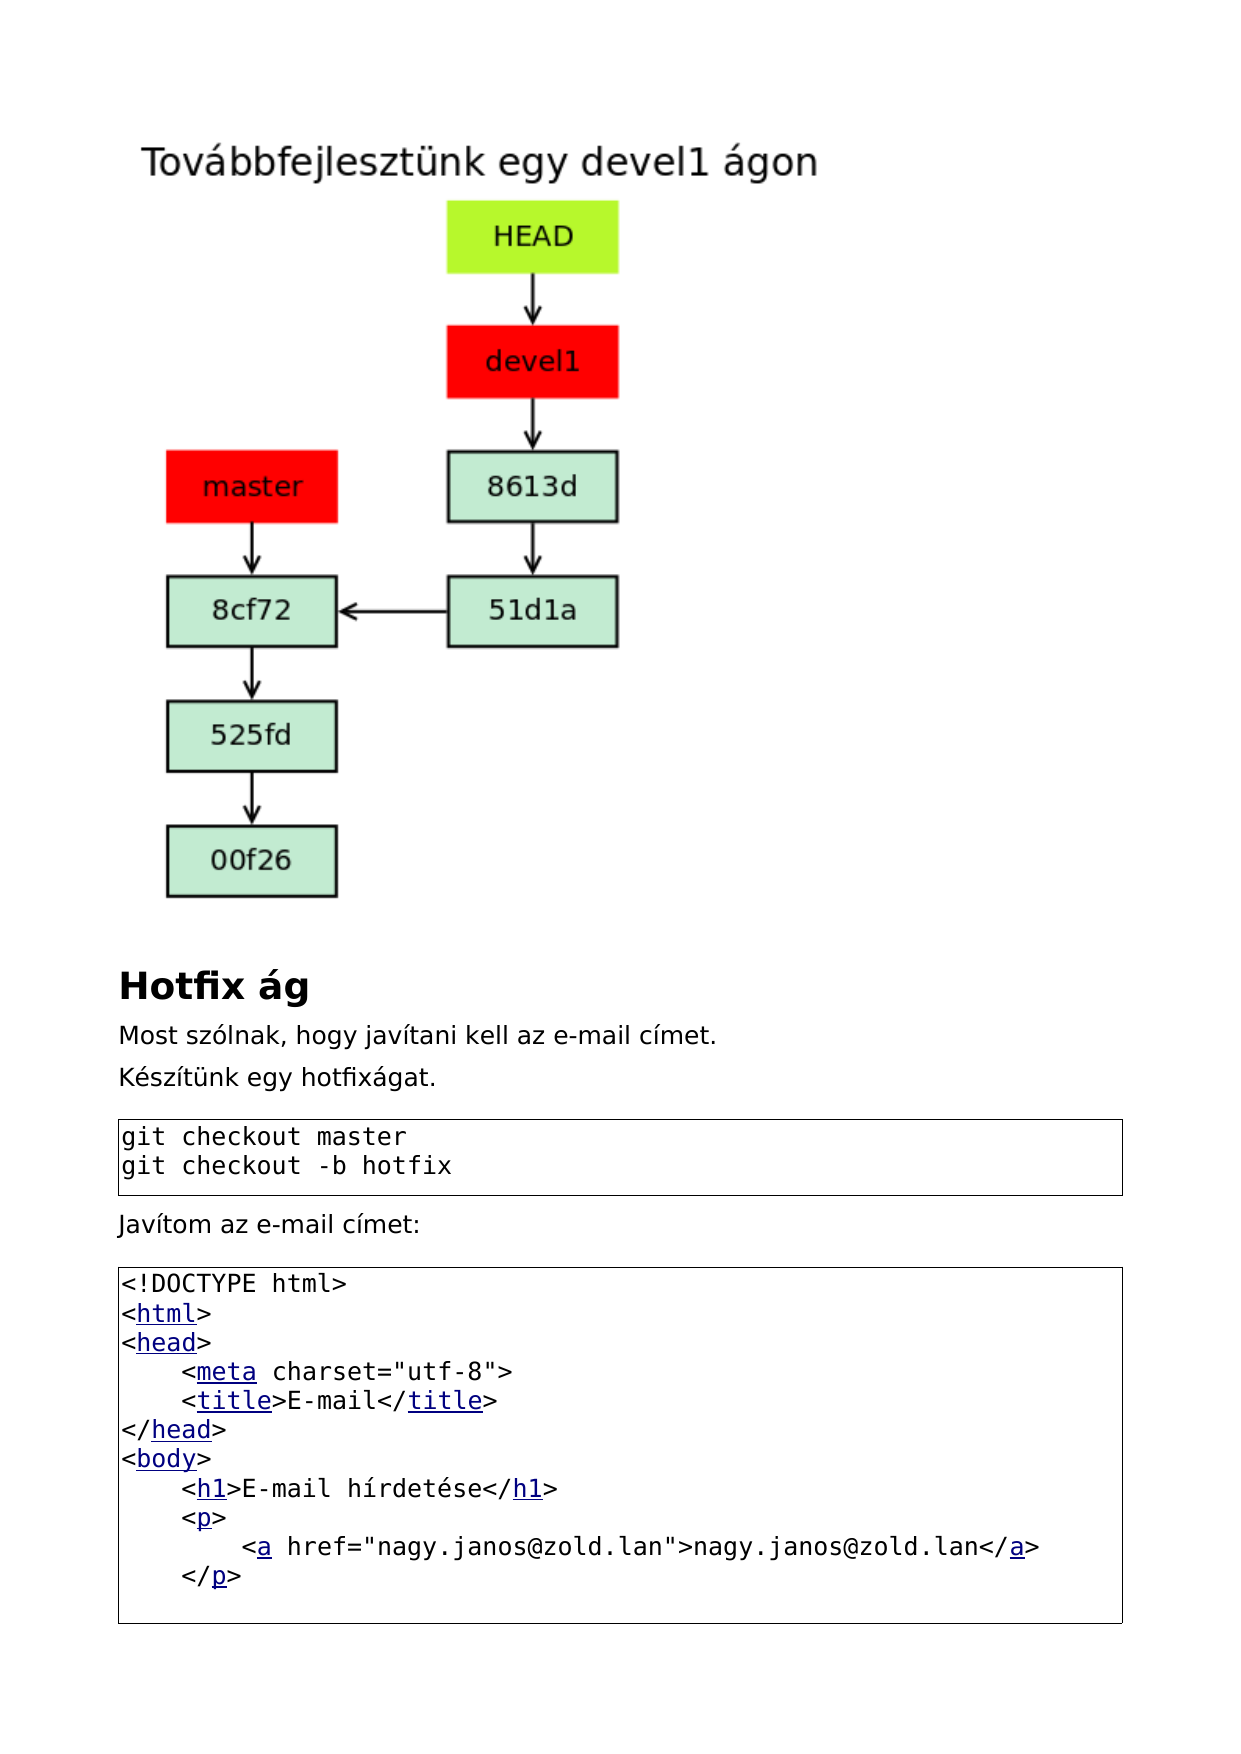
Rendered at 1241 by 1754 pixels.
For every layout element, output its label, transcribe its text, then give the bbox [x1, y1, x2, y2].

subtitle Hotfix ág [118, 965, 1122, 1009]
text Most szólnak, hogy javítani kell az e-mail címet. [118, 1021, 1122, 1050]
picture [118, 118, 837, 928]
table_header git checkout master git checkout -b hotfix [119, 1120, 1122, 1195]
text Javítom az e-mail címet: [118, 1210, 1122, 1239]
text Készítünk egy hotfixágat. [118, 1063, 1122, 1092]
table_header <!DOCTYPE html> <html> <head> <meta charset="utf-8"> <title>E-mail</title> </head> <body> <h1>E-mail hírdetése</h1> <p> <a href="nagy.janos@zold.lan">nagy.janos@zold.lan</a> </p> [119, 1268, 1122, 1623]
